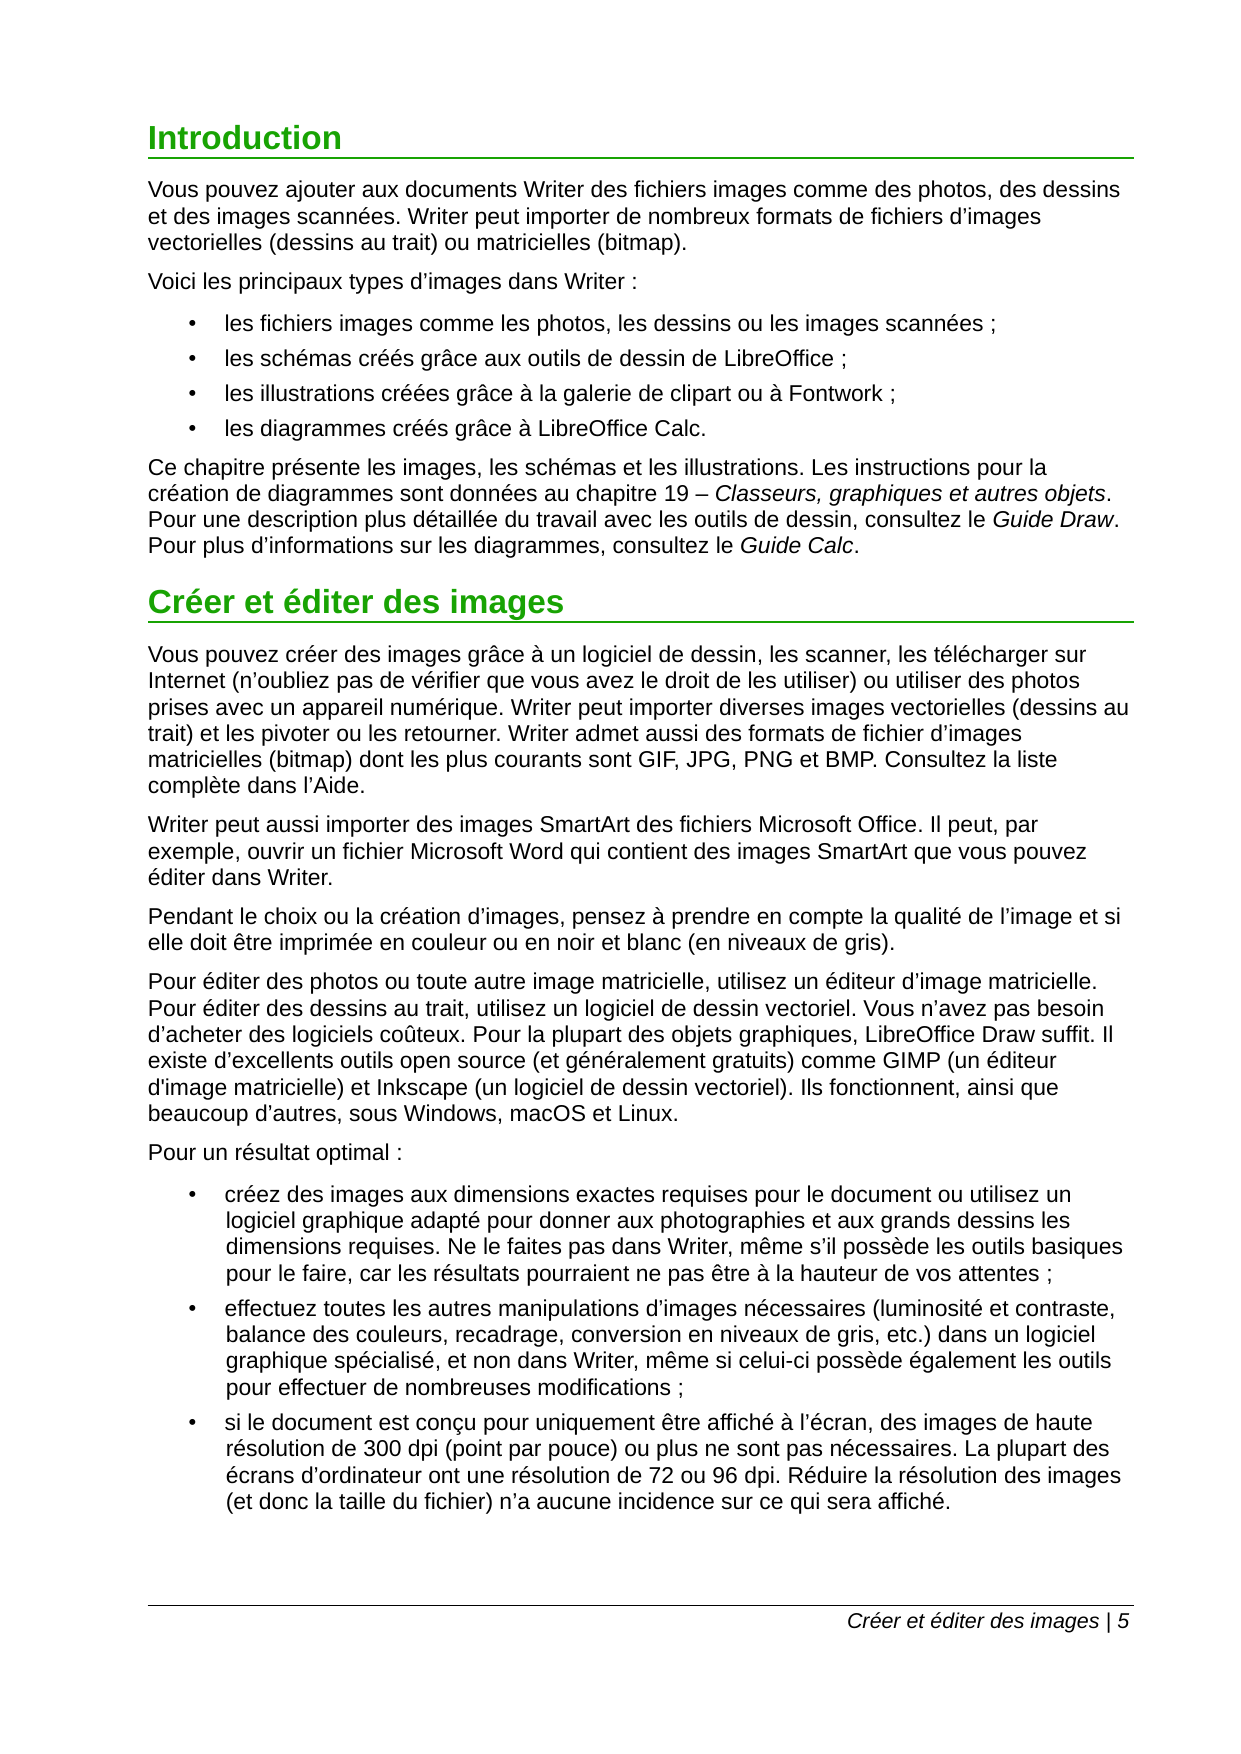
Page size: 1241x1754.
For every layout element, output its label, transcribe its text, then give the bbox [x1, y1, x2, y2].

text Pour éditer des photos ou toute autre image matricielle, utilisez un éditeur d’image matricielle. Pour éditer des dessins au trait, utilisez un logiciel de dessin vectoriel. Vous n’avez pas besoin d’acheter des logiciels coûteux. Pour la plupart des objets graphiques, LibreOffice Draw suffit. Il existe d’excellents outils open source (et généralement gratuits) comme GIMP (un éditeur d'image matricielle) et Inkscape (un logiciel de dessin vectoriel). Ils fonctionnent, ainsi que beaucoup d’autres, sous Windows, macOS et Linux. [148, 968, 1134, 1126]
list Voici les principaux types d’images dans Writer : [148, 268, 1134, 294]
list les schémas créés grâce aux outils de dessin de LibreOffice ; [185, 342, 1134, 371]
list Pour un résultat optimal : [148, 1139, 1134, 1165]
text Writer peut aussi importer des images SmartArt des fichiers Microsoft Office. Il peut, par exemple, ouvrir un fichier Microsoft Word qui contient des images SmartArt que vous pouvez éditer dans Writer. [148, 811, 1134, 890]
text Vous pouvez créer des images grâce à un logiciel de dessin, les scanner, les télécharger sur Internet (n’oubliez pas de vérifier que vous avez le droit de les utiliser) ou utiliser des photos prises avec un appareil numérique. Writer peut importer diverses images vectorielles (dessins au trait) et les pivoter ou les retourner. Writer admet aussi des formats de fichier d’images matricielles (bitmap) dont les plus courants sont GIF, JPG, PNG et BMP. Consultez la liste complète dans l’Aide. [148, 641, 1134, 799]
subtitle Introduction [148, 118, 1134, 157]
text Pendant le choix ou la création d’images, pensez à prendre en compte la qualité de l’image et si elle doit être imprimée en couleur ou en noir et blanc (en niveaux de gris). [148, 903, 1134, 956]
list les fichiers images comme les photos, les dessins ou les images scannées ; [185, 307, 1134, 336]
list effectuez toutes les autres manipulations d’images nécessaires (luminosité et contraste, balance des couleurs, recadrage, conversion en niveaux de gris, etc.) dans un logiciel graphique spécialisé, et non dans Writer, même si celui-ci possède également les outils pour effectuer de nombreuses modifications ; [185, 1292, 1134, 1400]
list les illustrations créées grâce à la galerie de clipart ou à Fontwork ; [185, 377, 1134, 406]
subtitle Créer et éditer des images [148, 582, 1134, 621]
text Vous pouvez ajouter aux documents Writer des fichiers images comme des photos, des dessins et des images scannées. Writer peut importer de nombreux formats de fichiers d’images vectorielles (dessins au trait) ou matricielles (bitmap). [148, 176, 1134, 255]
list créez des images aux dimensions exactes requises pour le document ou utilisez un logiciel graphique adapté pour donner aux photographies et aux grands dessins les dimensions requises. Ne le faites pas dans Writer, même s’il possède les outils basiques pour le faire, car les résultats pourraient ne pas être à la hauteur de vos attentes ; [185, 1178, 1134, 1286]
list les diagrammes créés grâce à LibreOffice Calc. [185, 412, 1134, 444]
list si le document est conçu pour uniquement être affiché à l’écran, des images de haute résolution de 300 dpi (point par pouce) ou plus ne sont pas nécessaires. La plupart des écrans d’ordinateur ont une résolution de 72 ou 96 dpi. Réduire la résolution des images (et donc la taille du fichier) n’a aucune incidence sur ce qui sera affiché. [185, 1406, 1134, 1517]
text Ce chapitre présente les images, les schémas et les illustrations. Les instructions pour la création de diagrammes sont données au chapitre 19 – Classeurs, graphiques et autres objets. Pour une description plus détaillée du travail avec les outils de dessin, consultez le Guide Draw. Pour plus d’informations sur les diagrammes, consultez le Guide Calc. [148, 453, 1134, 559]
